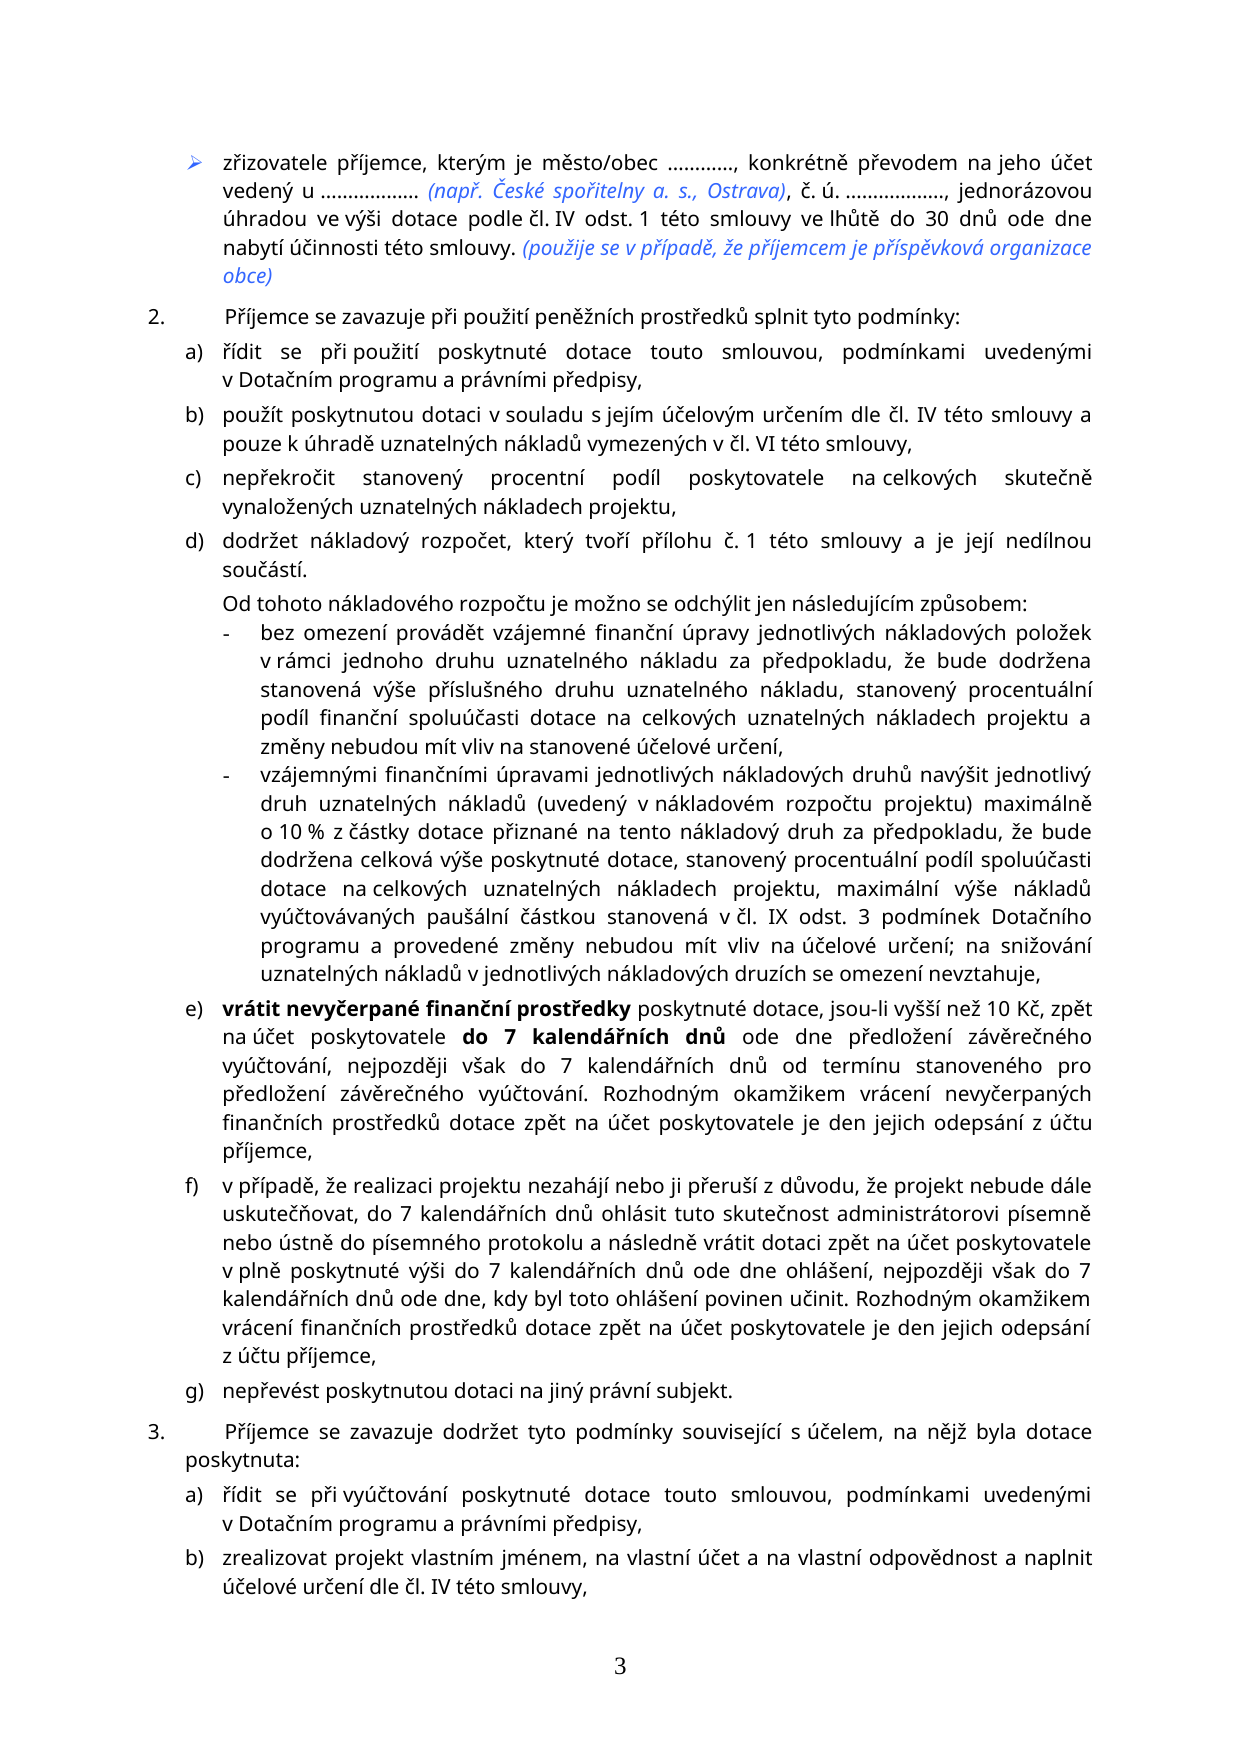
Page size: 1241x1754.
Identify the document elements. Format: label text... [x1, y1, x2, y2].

list řídit se při použití poskytnuté dotace touto smlouvou, podmínkami uvedenými v Dotačním programu a právními předpisy, [185, 337, 1092, 394]
list vrátit nevyčerpané finanční prostředky poskytnuté dotace, jsou-li vyšší než 10 Kč, zpět na účet poskytovatele do 7 kalendářních dnů ode dne předložení závěrečného vyúčtování, nejpozději však do 7 kalendářních dnů od termínu stanoveného pro předložení závěrečného vyúčtování. Rozhodným okamžikem vrácení nevyčerpaných finančních prostředků dotace zpět na účet poskytovatele je den jejich odepsání z účtu příjemce, [185, 994, 1092, 1164]
list bez omezení provádět vzájemné finanční úpravy jednotlivých nákladových položek v rámci jednoho druhu uznatelného nákladu za předpokladu, že bude dodržena stanovená výše příslušného druhu uznatelného nákladu, stanovený procentuální podíl finanční spoluúčasti dotace na celkových uznatelných nákladech projektu a změny nebudou mít vliv na stanovené účelové určení, [223, 618, 1092, 760]
list řídit se při vyúčtování poskytnuté dotace touto smlouvou, podmínkami uvedenými v Dotačním programu a právními předpisy, [185, 1480, 1092, 1537]
list zrealizovat projekt vlastním jménem, na vlastní účet a na vlastní odpovědnost a naplnit účelové určení dle čl. IV této smlouvy, [185, 1543, 1092, 1600]
list dodržet nákladový rozpočet, který tvoří přílohu č. 1 této smlouvy a je její nedílnou součástí. [185, 526, 1092, 583]
list v případě, že realizaci projektu nezahájí nebo ji přeruší z důvodu, že projekt nebude dále uskutečňovat, do 7 kalendářních dnů ohlásit tuto skutečnost administrátorovi písemně nebo ústně do písemného protokolu a následně vrátit dotaci zpět na účet poskytovatele v plně poskytnuté výši do 7 kalendářních dnů ode dne ohlášení, nejpozději však do 7 kalendářních dnů ode dne, kdy byl toto ohlášení povinen učinit. Rozhodným okamžikem vrácení finančních prostředků dotace zpět na účet poskytovatele je den jejich odepsání z účtu příjemce, [185, 1171, 1092, 1370]
list Příjemce se zavazuje dodržet tyto podmínky související s účelem, na nějž byla dotace poskytnuta: [148, 1417, 1092, 1474]
list Příjemce se zavazuje při použití peněžních prostředků splnit tyto podmínky: [148, 302, 1092, 331]
list nepřevést poskytnutou dotaci na jiný právní subjekt. [185, 1376, 1092, 1404]
list zřizovatele příjemce, kterým je město/obec …………, konkrétně převodem na jeho účet vedený u ……………… (např. České spořitelny a. s., Ostrava), č. ú. ………………, jednorázovou úhradou ve výši dotace podle čl. IV odst. 1 této smlouvy ve lhůtě do 30 dnů ode dne nabytí účinnosti této smlouvy. (použije se v případě, že příjemcem je příspěvková organizace obce) [185, 148, 1092, 290]
list vzájemnými finančními úpravami jednotlivých nákladových druhů navýšit jednotlivý druh uznatelných nákladů (uvedený v nákladovém rozpočtu projektu) maximálně o 10 % z částky dotace přiznané na tento nákladový druh za předpokladu, že bude dodržena celková výše poskytnuté dotace, stanovený procentuální podíl spoluúčasti dotace na celkových uznatelných nákladech projektu, maximální výše nákladů vyúčtovávaných paušální částkou stanovená v čl. IX odst. 3 podmínek Dotačního programu a provedené změny nebudou mít vliv na účelové určení; na snižování uznatelných nákladů v jednotlivých nákladových druzích se omezení nevztahuje, [223, 760, 1092, 988]
text Od tohoto nákladového rozpočtu je možno se odchýlit jen následujícím způsobem: [222, 589, 1092, 618]
list použít poskytnutou dotaci v souladu s jejím účelovým určením dle čl. IV této smlouvy a pouze k úhradě uznatelných nákladů vymezených v čl. VI této smlouvy, [185, 400, 1092, 457]
list nepřekročit stanovený procentní podíl poskytovatele na celkových skutečně vynaložených uznatelných nákladech projektu, [185, 463, 1092, 520]
